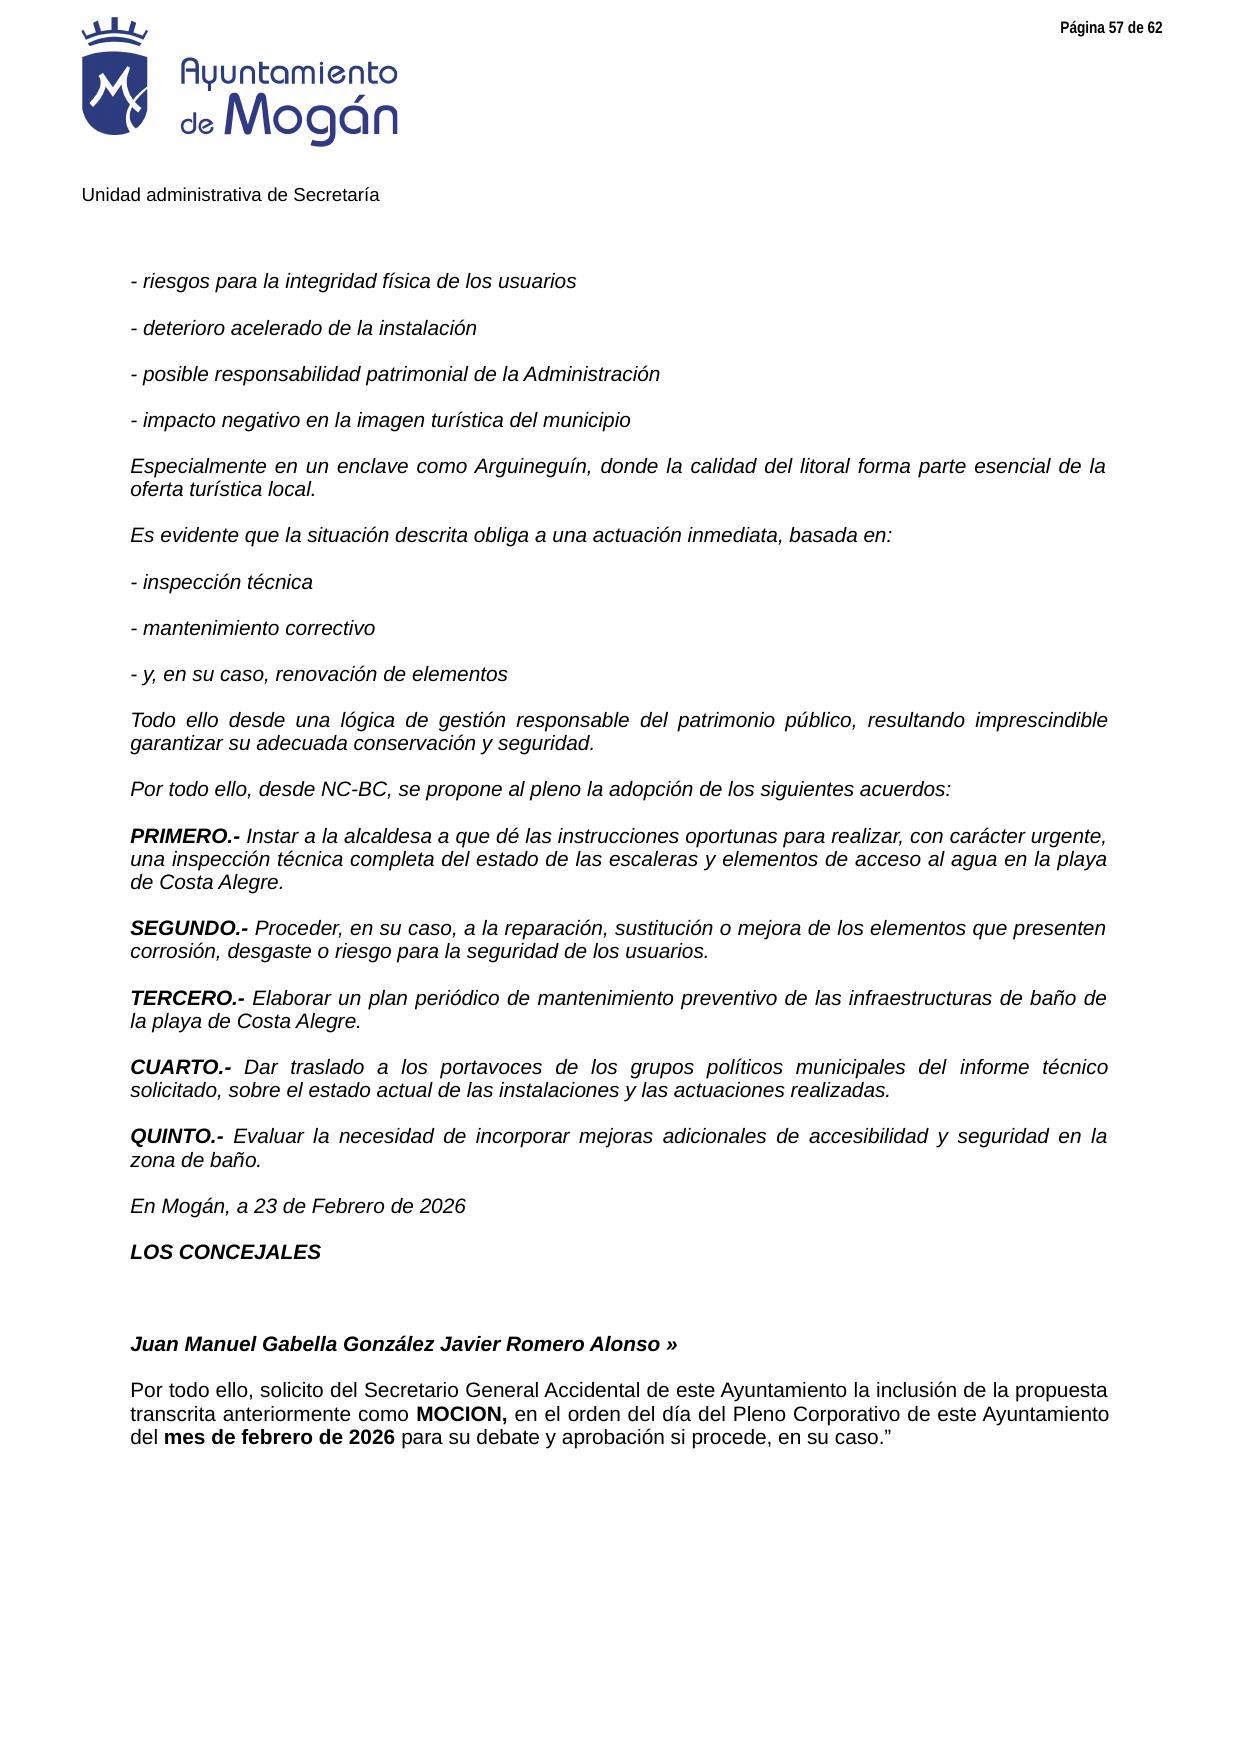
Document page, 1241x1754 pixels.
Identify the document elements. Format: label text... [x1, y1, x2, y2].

text - impacto negativo en la imagen turística del municipio [130, 408, 1110, 432]
text - mantenimiento correctivo [130, 616, 1110, 639]
text SEGUNDO.- Proceder, en su caso, a la reparación, sustitución o mejora de los elementos que presenten corrosión, desgaste o riesgo para la seguridad de los usuarios. [130, 917, 1110, 963]
text Todo ello desde una lógica de gestión responsable del patrimonio público, resultando imprescindible garantizar su adecuada conservación y seguridad. [130, 709, 1110, 755]
text TERCERO.- Elaborar un plan periódico de mantenimiento preventivo de las infraestructuras de baño de la playa de Costa Alegre. [130, 986, 1110, 1033]
text - deterioro acelerado de la instalación [130, 316, 1110, 339]
text CUARTO.- Dar traslado a los portavoces de los grupos políticos municipales del informe técnico solicitado, sobre el estado actual de las instalaciones y las actuaciones realizadas. [130, 1056, 1110, 1102]
text En Mogán, a 23 de Febrero de 2026 [130, 1194, 1110, 1217]
text Especialmente en un enclave como Arguineguín, donde la calidad del litoral forma parte esencial de la oferta turística local. [130, 455, 1110, 501]
text QUINTO.- Evaluar la necesidad de incorporar mejoras adicionales de accesibilidad y seguridad en la zona de baño. [130, 1125, 1110, 1171]
text - posible responsabilidad patrimonial de la Administración [130, 362, 1110, 386]
text PRIMERO.- Instar a la alcaldesa a que dé las instrucciones oportunas para realizar, con carácter urgente, una inspección técnica completa del estado de las escaleras y elementos de acceso al agua en la playa de Costa Alegre. [130, 824, 1110, 894]
text Es evidente que la situación descrita obliga a una actuación inmediata, basada en: [130, 524, 1110, 547]
text Por todo ello, desde NC-BC, se propone al pleno la adopción de los siguientes acuerdos: [130, 778, 1110, 801]
text - riesgos para la integridad física de los usuarios [130, 270, 1110, 293]
text Juan Manuel Gabella González Javier Romero Alonso » [130, 1333, 1110, 1356]
text - inspección técnica [130, 570, 1110, 593]
text - y, en su caso, renovación de elementos [130, 662, 1110, 686]
text Por todo ello, solicito del Secretario General Accidental de este Ayuntamiento la inclusión de la propuesta transcrita anteriormente como MOCION, en el orden del día del Pleno Corporativo de este Ayuntamiento del mes de febrero de 2026 para su debate y aprobación si procede, en su caso.” [130, 1379, 1110, 1448]
text LOS CONCEJALES [130, 1240, 1110, 1264]
picture [81, 17, 398, 153]
